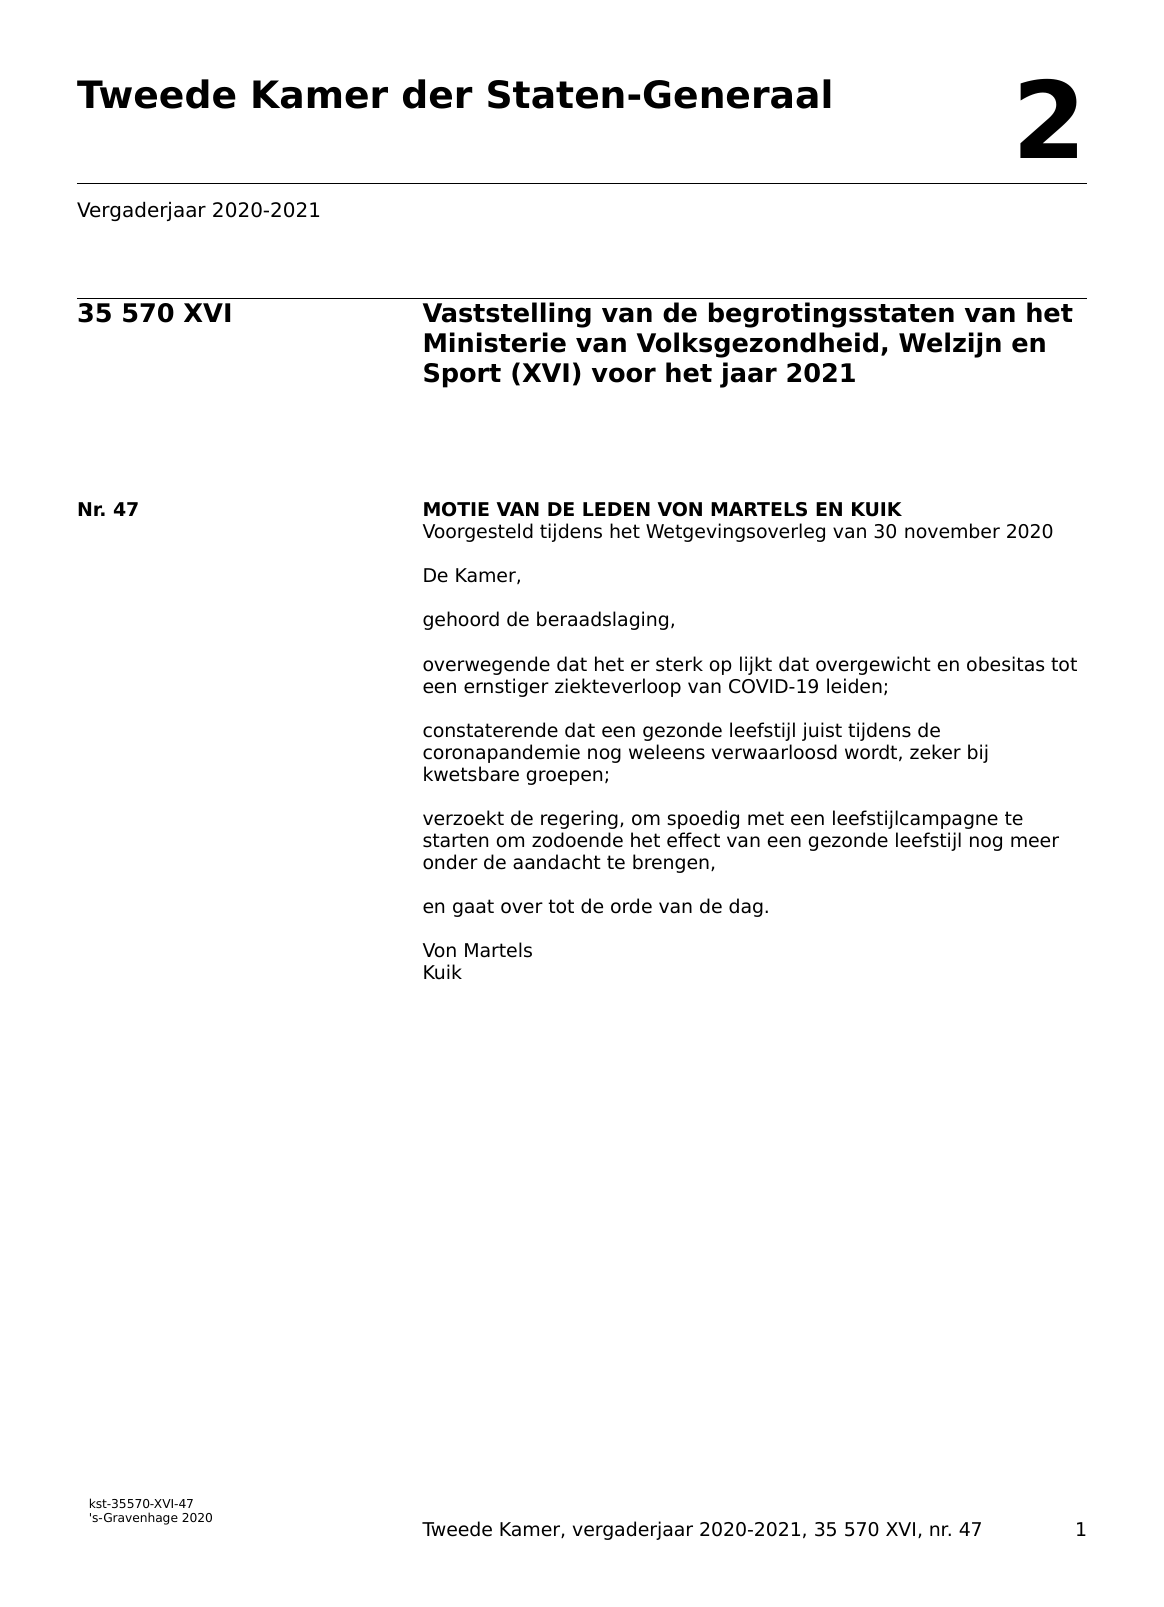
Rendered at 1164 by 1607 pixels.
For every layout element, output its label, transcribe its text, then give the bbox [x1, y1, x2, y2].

text constaterende dat een gezonde leefstijl juist tijdens de coronapandemie nog weleens verwaarloosd wordt, zeker bij kwetsbare groepen; [422, 720, 1087, 786]
subtitle Nr. 47 MOTIE VAN DE LEDEN VON MARTELS EN KUIK [77, 499, 1087, 521]
text De Kamer, [422, 565, 1087, 587]
text verzoekt de regering, om spoedig met een leefstijlcampagne te starten om zodoende het effect van een gezonde leefstijl nog meer onder de aandacht te brengen, [422, 808, 1087, 874]
text kst-35570-XVI-47 [88, 1497, 323, 1511]
text Von Martels [422, 940, 1087, 962]
text Voorgesteld tijdens het Wetgevingsoverleg van 30 november 2020 [422, 521, 1087, 543]
text gehoord de beraadslaging, [422, 609, 1087, 631]
text en gaat over tot de orde van de dag. [422, 896, 1087, 918]
table_header Tweede Kamer der Staten-Generaal [77, 59, 886, 183]
text Kuik [422, 962, 1087, 984]
table_header 2 [886, 59, 1087, 183]
text 's-Gravenhage 2020 [88, 1511, 323, 1525]
table_cell Vergaderjaar 2020-2021 [77, 184, 1087, 298]
subtitle 35 570 XVI Vaststelling van de begrotingsstaten van het Ministerie van Volksgezondheid, Welzijn en Sport (XVI) voor het jaar 2021 [77, 299, 1087, 388]
text overwegende dat het er sterk op lijkt dat overgewicht en obesitas tot een ernstiger ziekteverloop van COVID-19 leiden; [422, 653, 1087, 697]
